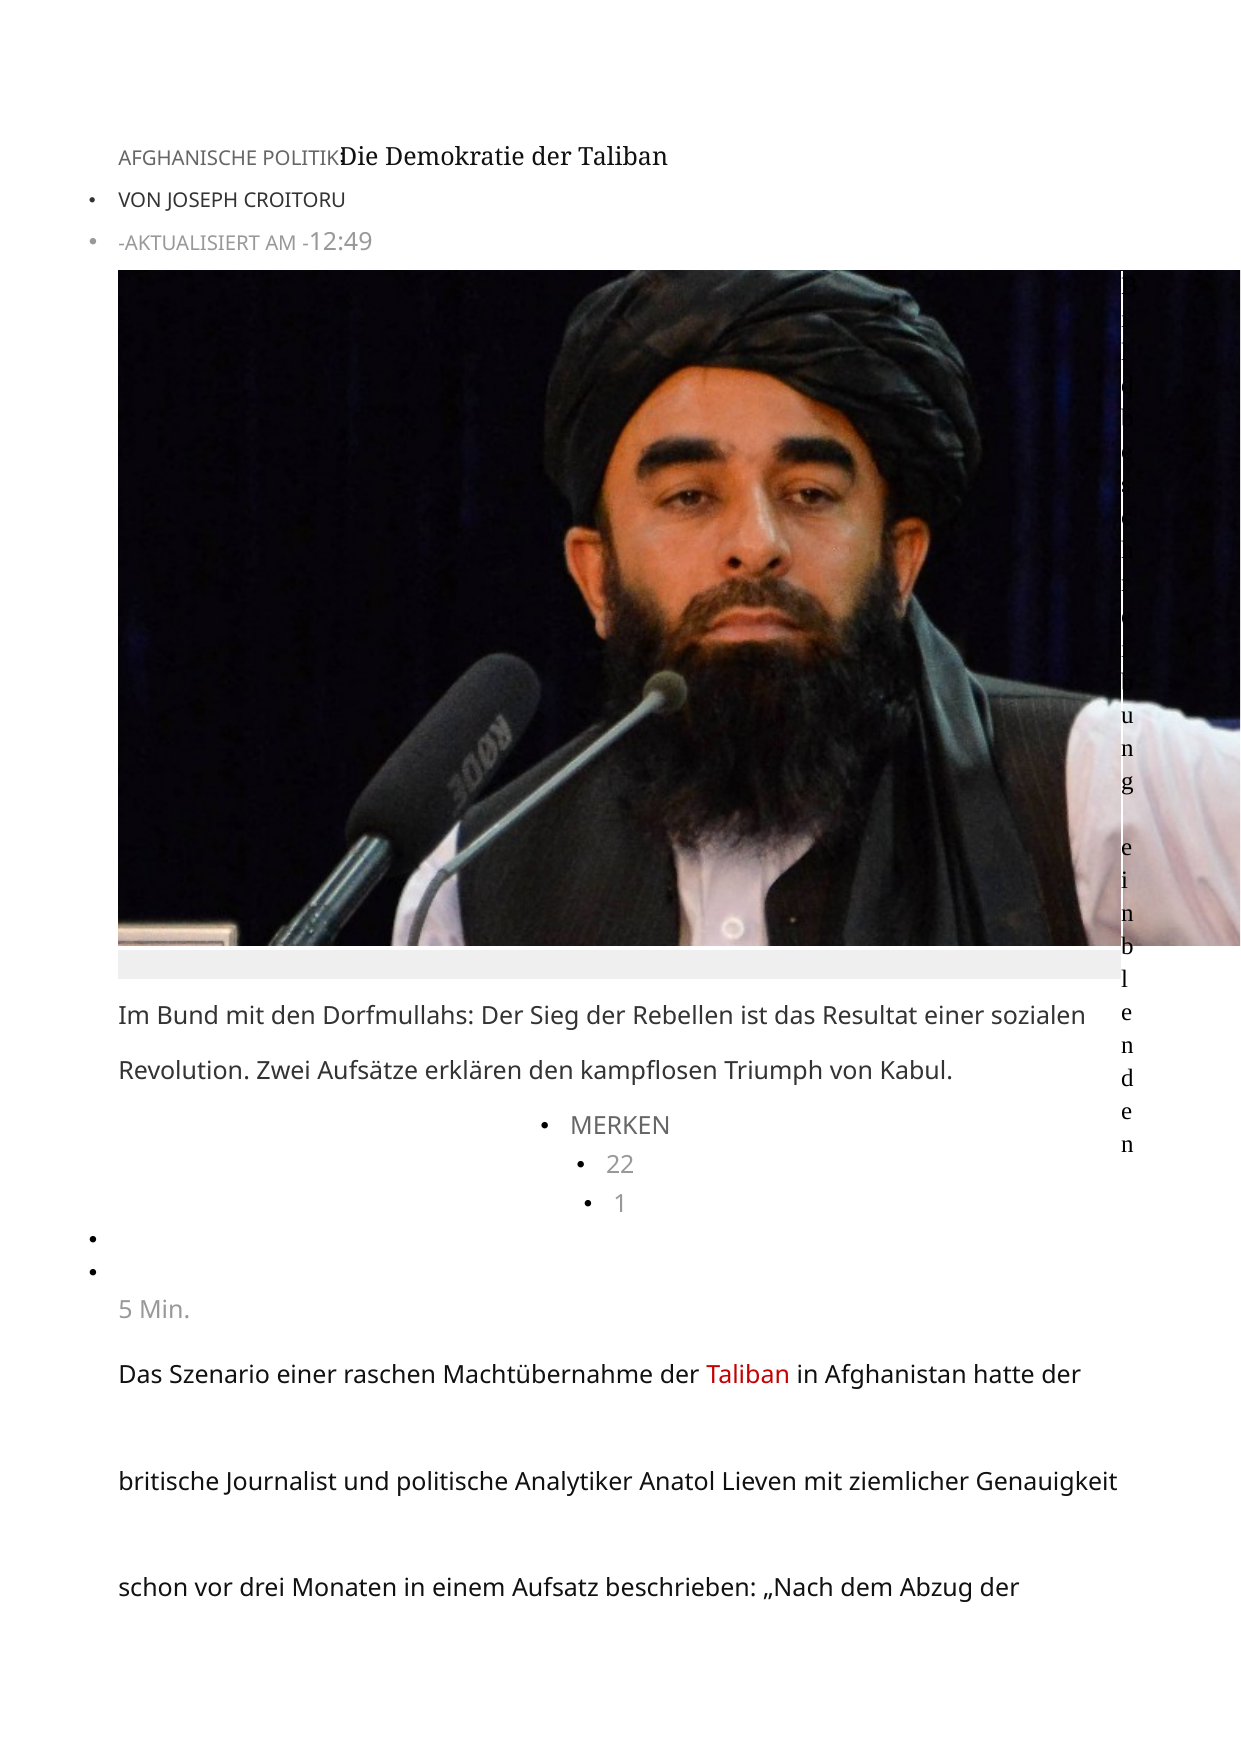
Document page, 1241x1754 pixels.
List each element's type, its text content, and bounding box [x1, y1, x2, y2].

subtitle AFGHANISCHE POLITIKDie Demokratie der Taliban [118, 139, 1122, 173]
text Im Bund mit den Dorfmullahs: Der Sieg der Rebellen ist das Resultat einer sozialen Revolution. Zwei Aufsätze erklären den kampflosen Triumph von Kabul. [118, 998, 1121, 1087]
text Das Szenario einer raschen Machtübernahme der Taliban in Afghanistan hatte der britische Journalist und politische Analytiker Anatol Lieven mit ziemlicher Genauigkeit schon vor drei Monaten in einem Aufsatz beschrieben: „Nach dem Abzug der [118, 1357, 1122, 1603]
text 5 Min. [118, 1291, 1122, 1325]
list MERKEN [118, 1108, 1121, 1142]
picture [118, 270, 1241, 946]
list -AKTUALISIERT AM -12:49 [118, 224, 1122, 258]
picture [1126, 286, 1134, 293]
list 22 [118, 1147, 1122, 1181]
list VON JOSEPH CROITORU [118, 186, 1122, 213]
picture [1126, 279, 1133, 285]
list 1 [118, 1186, 1122, 1220]
picture [1125, 680, 1130, 689]
picture [1125, 416, 1130, 425]
